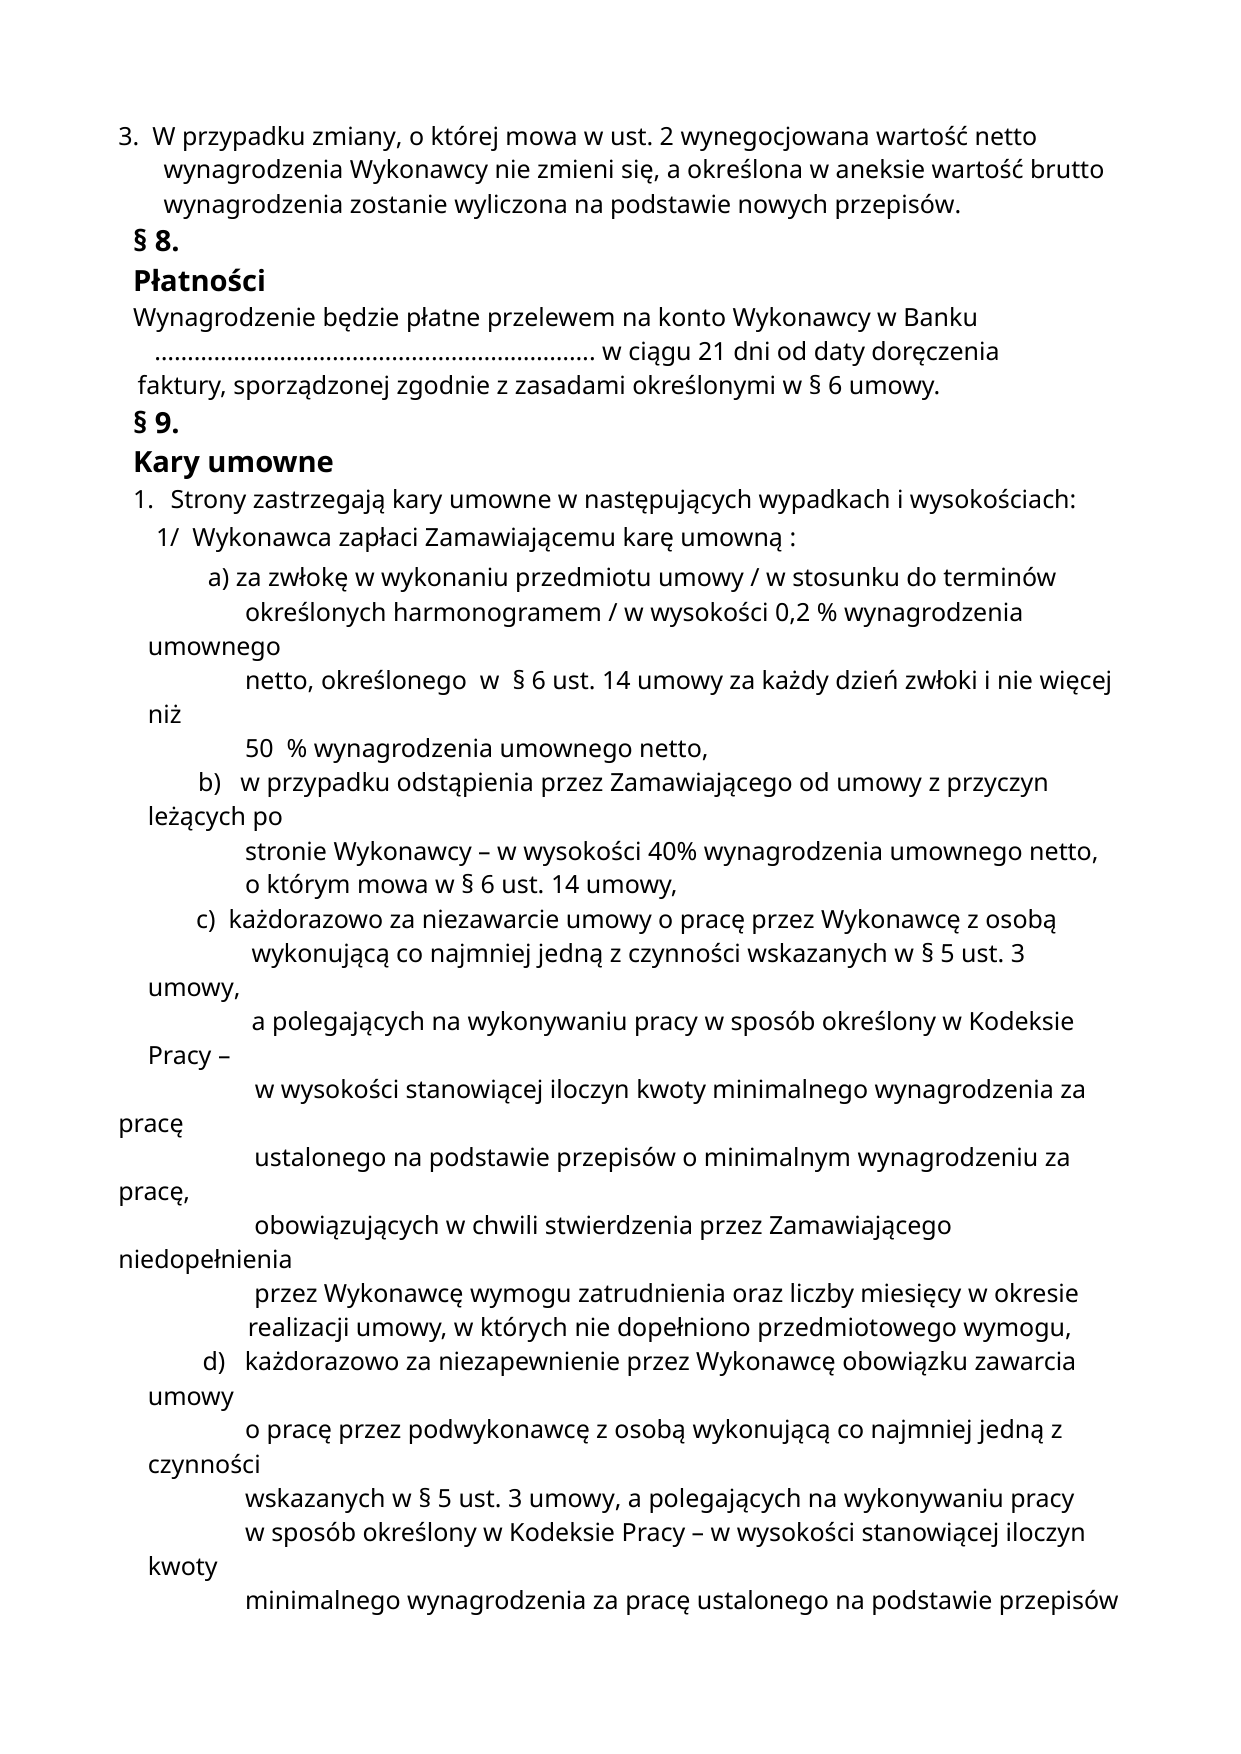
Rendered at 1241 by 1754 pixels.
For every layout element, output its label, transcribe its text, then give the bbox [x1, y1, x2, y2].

text § 8. [133, 220, 1122, 260]
text b) w przypadku odstąpienia przez Zamawiającego od umowy z przyczyn leżących po stronie Wykonawcy – w wysokości 40% wynagrodzenia umownego netto, o którym mowa w § 6 ust. 14 umowy, [133, 765, 1122, 901]
list Strony zastrzegają kary umowne w następujących wypadkach i wysokościach: [133, 481, 1122, 515]
text a) za zwłokę w wykonaniu przedmiotu umowy / w stosunku do terminów określonych harmonogramem / w wysokości 0,2 % wynagrodzenia umownego netto, określonego w § 6 ust. 14 umowy za każdy dzień zwłoki i nie więcej niż 50 % wynagrodzenia umownego netto, [133, 555, 1122, 765]
text 3. W przypadku zmiany, o której mowa w ust. 2 wynegocjowana wartość netto wynagrodzenia Wykonawcy nie zmieni się, a określona w aneksie wartość brutto wynagrodzenia zostanie wyliczona na podstawie nowych przepisów. [118, 118, 1152, 220]
text § 9. [133, 402, 1122, 442]
text c) każdorazowo za niezawarcie umowy o pracę przez Wykonawcę z osobą wykonującą co najmniej jedną z czynności wskazanych w § 5 ust. 3 umowy, a polegających na wykonywaniu pracy w sposób określony w Kodeksie Pracy – [118, 901, 1122, 1072]
text 1/ Wykonawca zapłaci Zamawiającemu karę umowną : [133, 515, 1122, 555]
text faktury, sporządzonej zgodnie z zasadami określonymi w § 6 umowy. [118, 368, 1122, 402]
text d) każdorazowo za niezapewnienie przez Wykonawcę obowiązku zawarcia umowy o pracę przez podwykonawcę z osobą wykonującą co najmniej jedną z czynności wskazanych w § 5 ust. 3 umowy, a polegających na wykonywaniu pracy w sposób określony w Kodeksie Pracy – w wysokości stanowiącej iloczyn kwoty minimalnego wynagrodzenia za pracę ustalonego na podstawie przepisów [118, 1344, 1122, 1617]
text w wysokości stanowiącej iloczyn kwoty minimalnego wynagrodzenia za pracę ustalonego na podstawie przepisów o minimalnym wynagrodzeniu za pracę, obowiązujących w chwili stwierdzenia przez Zamawiającego niedopełnienia przez Wykonawcę wymogu zatrudnienia oraz liczby miesięcy w okresie realizacji umowy, w których nie dopełniono przedmiotowego wymogu, [118, 1072, 1122, 1344]
text Kary umowne [133, 442, 1122, 481]
text Płatności [133, 260, 1122, 300]
text Wynagrodzenie będzie płatne przelewem na konto Wykonawcy w Banku …………………………………………………………. w ciągu 21 dni od daty doręczenia [133, 300, 1122, 368]
